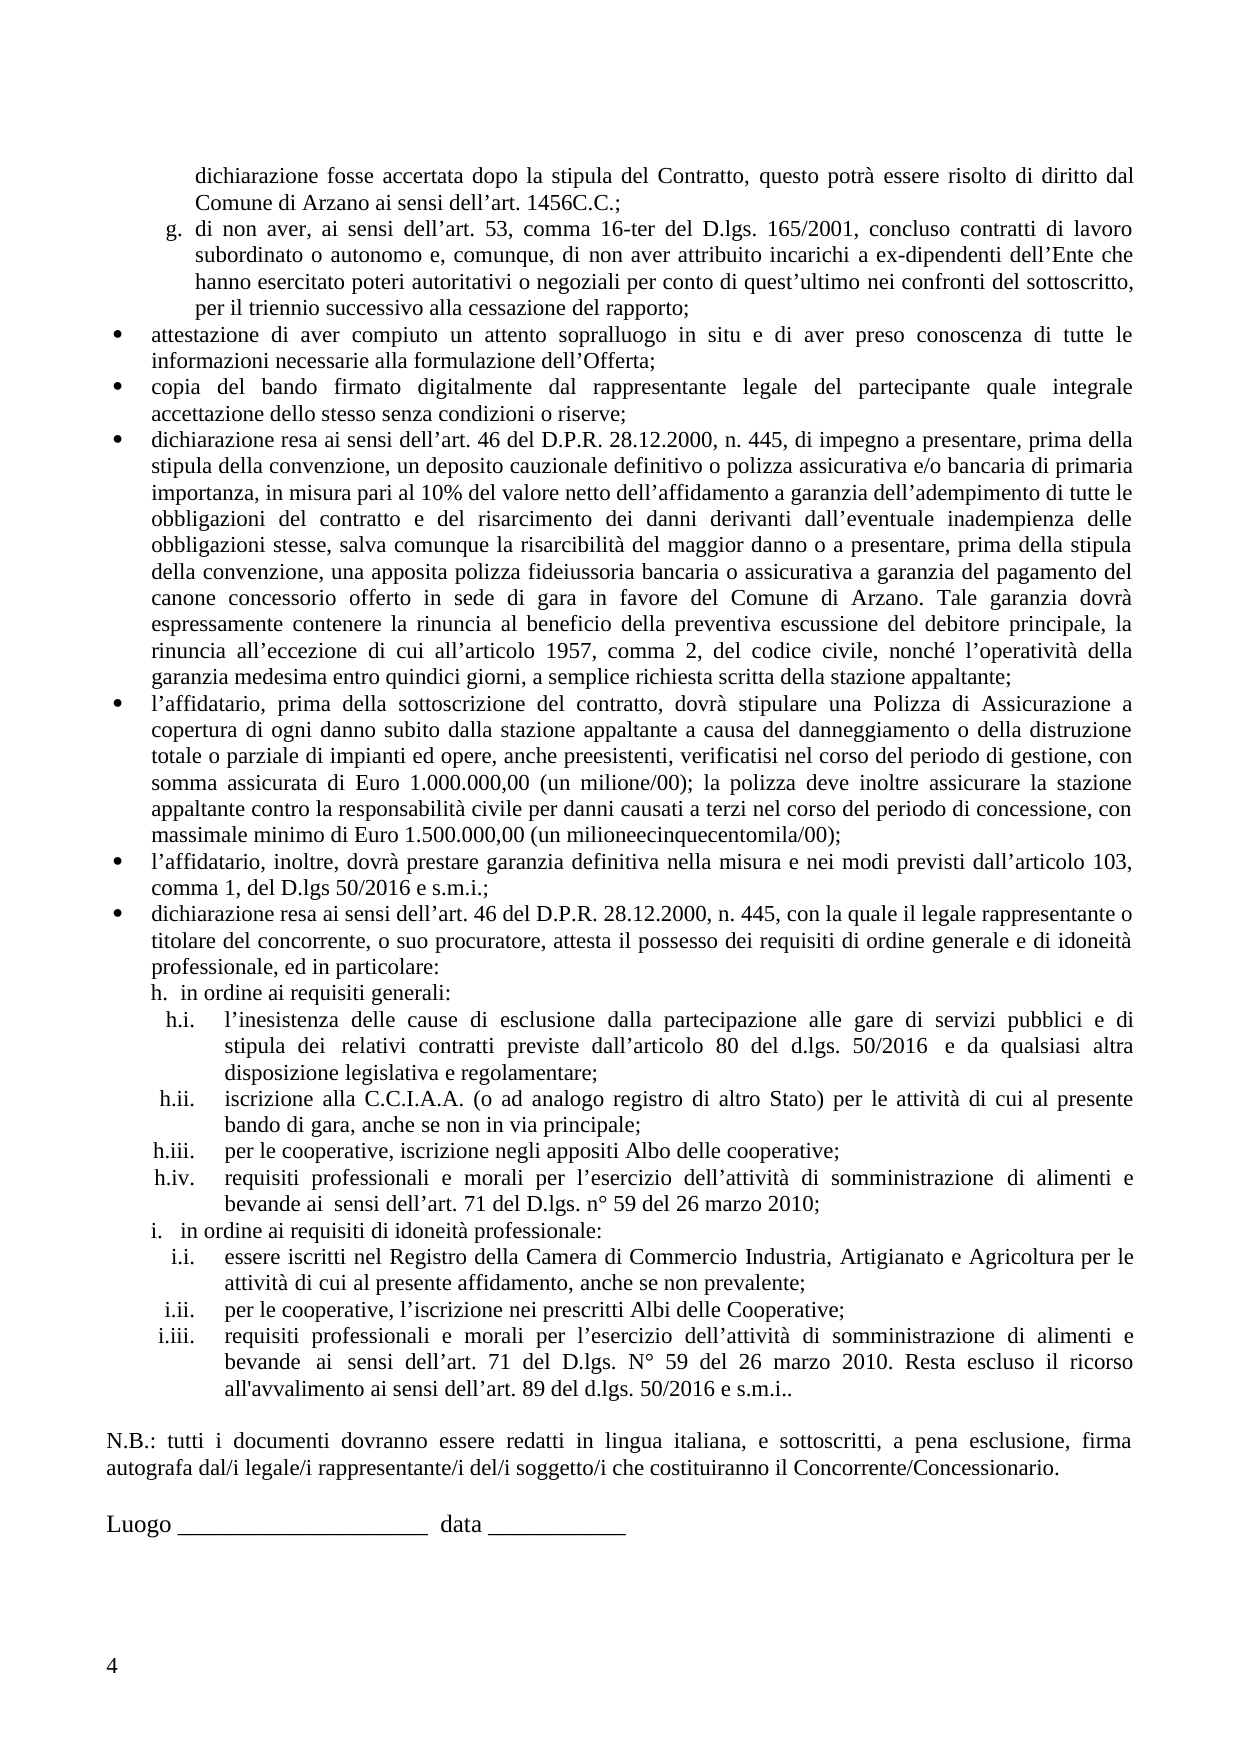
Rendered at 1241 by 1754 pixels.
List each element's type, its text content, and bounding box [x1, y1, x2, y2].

list per le cooperative, l’iscrizione nei prescritti Albi delle Cooperative; [195, 1296, 1134, 1322]
list dichiarazione fosse accertata dopo la stipula del Contratto, questo potrà essere risolto di diritto dal Comune di Arzano ai sensi dell’art. 1456C.C.; [165, 162, 1134, 215]
list di non aver, ai sensi dell’art. 53, comma 16-ter del D.lgs. 165/2001, concluso contratti di lavoro subordinato o autonomo e, comunque, di non aver attribuito incarichi a ex-dipendenti dell’Ente che hanno esercitato poteri autoritativi o negoziali per conto di quest’ultimo nei confronti del sottoscritto, per il triennio successivo alla cessazione del rapporto; [165, 215, 1134, 321]
list in ordine ai requisiti di idoneità professionale: [151, 1217, 1134, 1243]
text N.B.: tutti i documenti dovranno essere redatti in lingua italiana, e sottoscritti, a pena esclusione, firma autografa dal/i legale/i rappresentante/i del/i soggetto/i che costituiranno il Concorrente/Concessionario. [106, 1427, 1134, 1480]
list dichiarazione resa ai sensi dell’art. 46 del D.P.R. 28.12.2000, n. 445, con la quale il legale rappresentante o titolare del concorrente, o suo procuratore, attesta il possesso dei requisiti di ordine generale e di idoneità professionale, ed in particolare: [113, 900, 1134, 979]
text Luogo ____________________ data ___________ [106, 1509, 1134, 1538]
list per le cooperative, iscrizione negli appositi Albo delle cooperative; [195, 1138, 1134, 1164]
list requisiti professionali e morali per l’esercizio dell’attività di somministrazione di alimenti e bevande ai sensi dell’art. 71 del D.lgs. N° 59 del 26 marzo 2010. Resta escluso il ricorso all'avvalimento ai sensi dell’art. 89 del d.lgs. 50/2016 e s.m.i.. [195, 1322, 1134, 1401]
list attestazione di aver compiuto un attento sopralluogo in situ e di aver preso conoscenza di tutte le informazioni necessarie alla formulazione dell’Offerta; [113, 321, 1134, 373]
list dichiarazione resa ai sensi dell’art. 46 del D.P.R. 28.12.2000, n. 445, di impegno a presentare, prima della stipula della convenzione, un deposito cauzionale definitivo o polizza assicurativa e/o bancaria di primaria importanza, in misura pari al 10% del valore netto dell’affidamento a garanzia dell’adempimento di tutte le obbligazioni del contratto e del risarcimento dei danni derivanti dall’eventuale inadempienza delle obbligazioni stesse, salva comunque la risarcibilità del maggior danno o a presentare, prima della stipula della convenzione, una apposita polizza fideiussoria bancaria o assicurativa a garanzia del pagamento del canone concessorio offerto in sede di gara in favore del Comune di Arzano. Tale garanzia dovrà espressamente contenere la rinuncia al beneficio della preventiva escussione del debitore principale, la rinuncia all’eccezione di cui all’articolo 1957, comma 2, del codice civile, nonché l’operatività della garanzia medesima entro quindici giorni, a semplice richiesta scritta della stazione appaltante; [113, 426, 1134, 689]
list l’affidatario, prima della sottoscrizione del contratto, dovrà stipulare una Polizza di Assicurazione a copertura di ogni danno subito dalla stazione appaltante a causa del danneggiamento o della distruzione totale o parziale di impianti ed opere, anche preesistenti, verificatisi nel corso del periodo di gestione, con somma assicurata di Euro 1.000.000,00 (un milione/00); la polizza deve inoltre assicurare la stazione appaltante contro la responsabilità civile per danni causati a terzi nel corso del periodo di concessione, con massimale minimo di Euro 1.500.000,00 (un milioneecinquecentomila/00); [113, 689, 1134, 848]
list in ordine ai requisiti generali: [151, 979, 1134, 1006]
list l’inesistenza delle cause di esclusione dalla partecipazione alle gare di servizi pubblici e di stipula dei relativi contratti previste dall’articolo 80 del d.lgs. 50/2016 e da qualsiasi altra disposizione legislativa e regolamentare; [195, 1006, 1134, 1085]
list copia del bando firmato digitalmente dal rappresentante legale del partecipante quale integrale accettazione dello stesso senza condizioni o riserve; [113, 373, 1134, 426]
list essere iscritti nel Registro della Camera di Commercio Industria, Artigianato e Agricoltura per le attività di cui al presente affidamento, anche se non prevalente; [195, 1243, 1134, 1296]
list requisiti professionali e morali per l’esercizio dell’attività di somministrazione di alimenti e bevande ai sensi dell’art. 71 del D.lgs. n° 59 del 26 marzo 2010; [195, 1164, 1134, 1217]
list iscrizione alla C.C.I.A.A. (o ad analogo registro di altro Stato) per le attività di cui al presente bando di gara, anche se non in via principale; [195, 1085, 1134, 1138]
list l’affidatario, inoltre, dovrà prestare garanzia definitiva nella misura e nei modi previsti dall’articolo 103, comma 1, del D.lgs 50/2016 e s.m.i.; [113, 848, 1134, 900]
